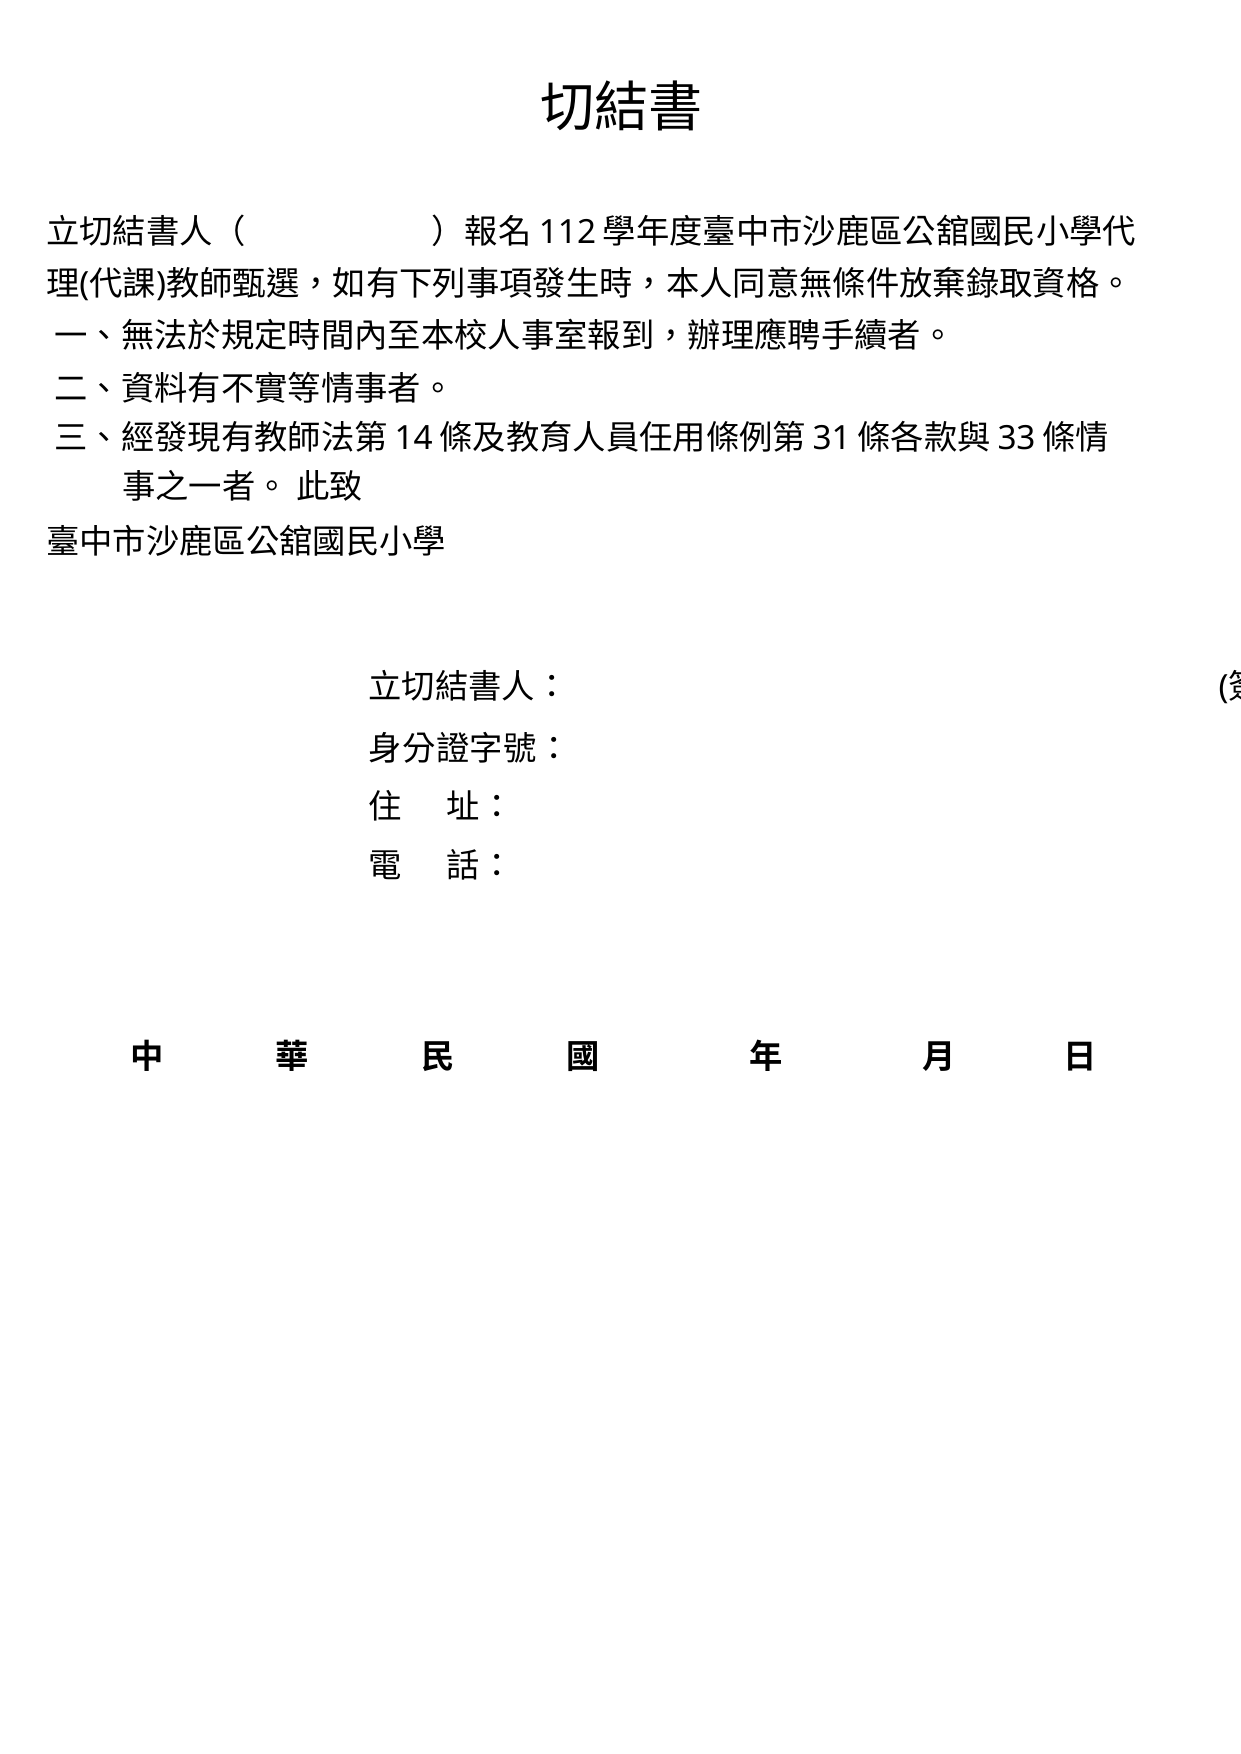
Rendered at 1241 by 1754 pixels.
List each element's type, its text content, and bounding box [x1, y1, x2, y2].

text 臺中市沙鹿區公舘國民小學 [46, 514, 1098, 563]
text 一、無法於規定時間內至本校人事室報到，辦理應聘手續者。 [46, 306, 992, 358]
text 立切結書人（ ）報名 112學年度臺中市沙鹿區公舘國民小學代理(代課)教師甄選，如有下列事項發生時，本人同意無條件放棄錄取資格。 [46, 202, 1153, 306]
text 中 華 民 國 年 月 日 [33, 1030, 1096, 1078]
text 身分證字號： 住 址： [368, 722, 570, 828]
text 電 話： [368, 838, 570, 887]
text 三、經發現有教師法第14條及教育人員任用條例第31條各款與33條情事之一者。 此致 [46, 410, 1109, 508]
text 二、資料有不實等情事者。 [46, 358, 992, 410]
text 切結書 [511, 85, 732, 136]
text 立切結書人： (簽名) [368, 660, 1098, 708]
